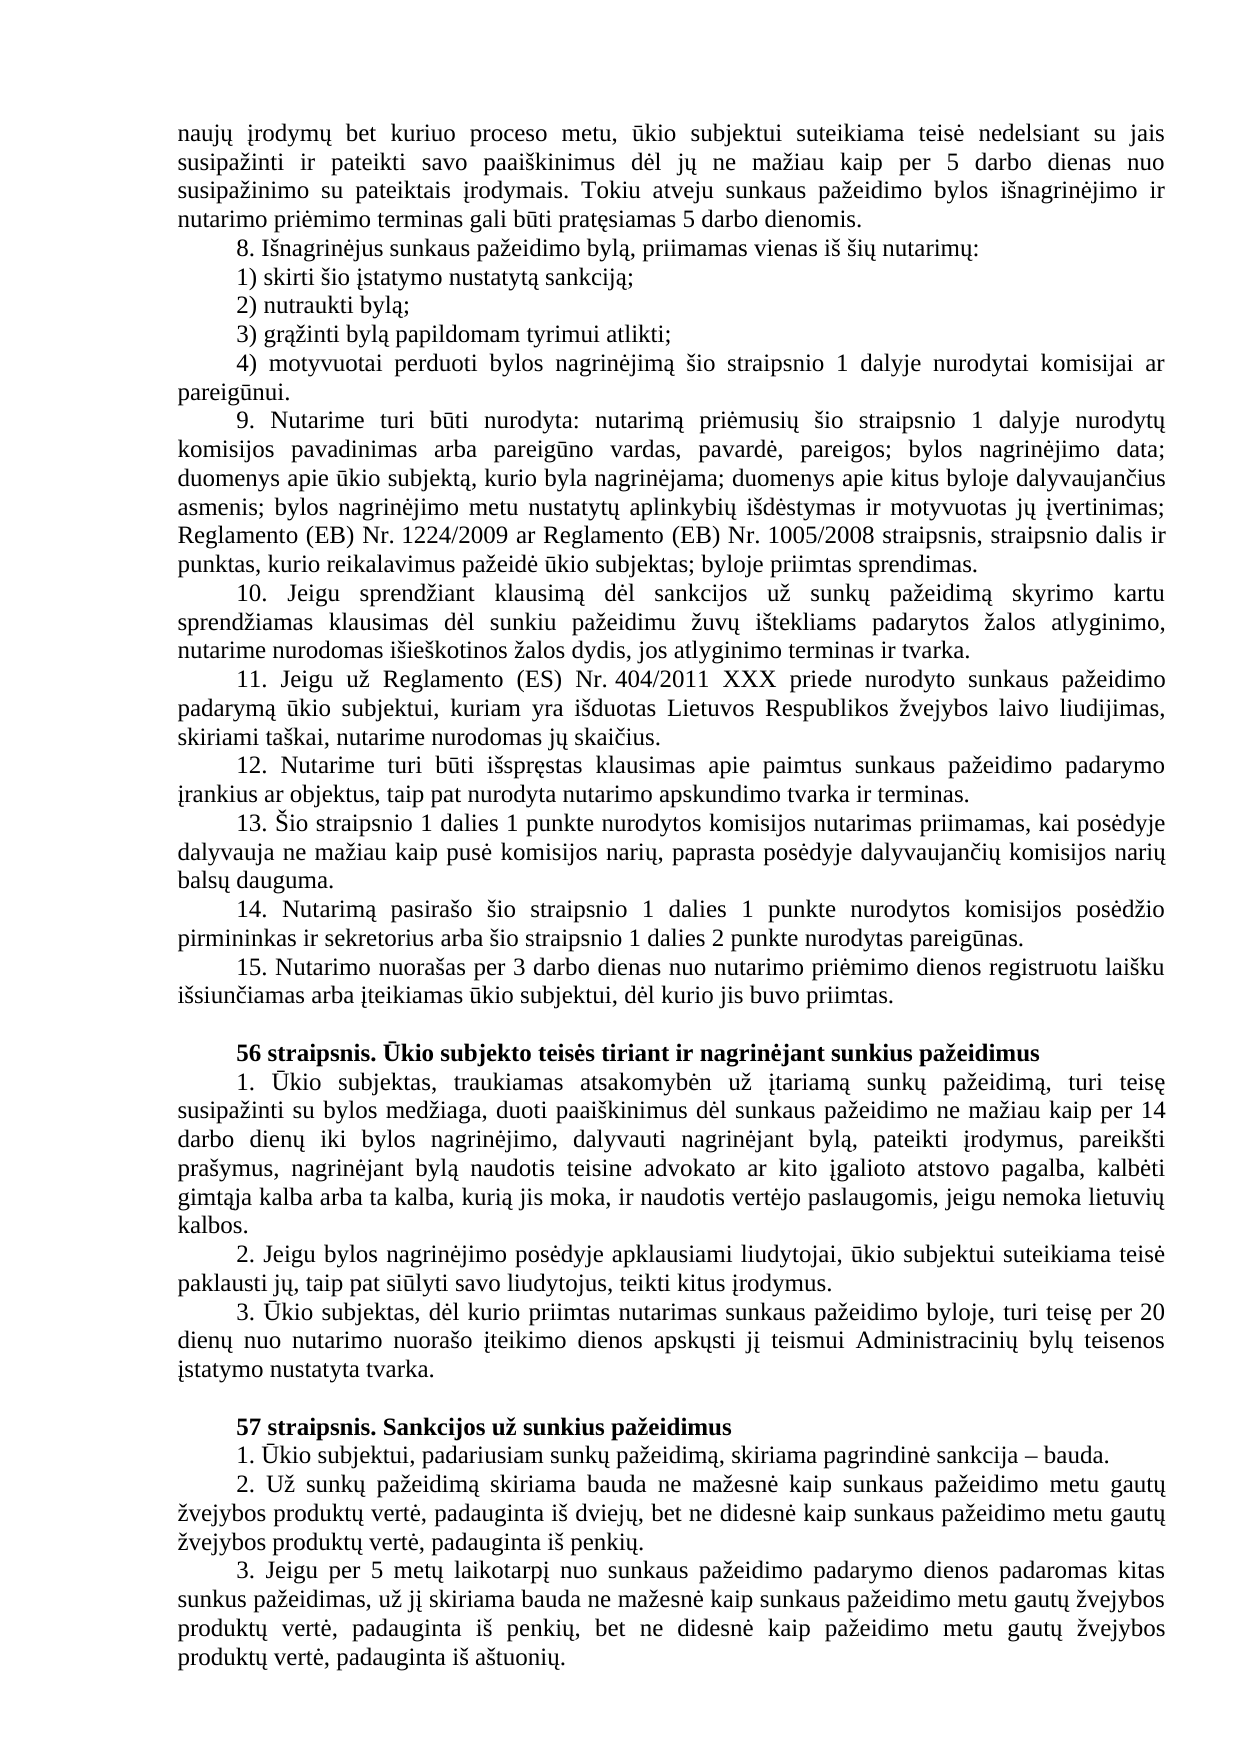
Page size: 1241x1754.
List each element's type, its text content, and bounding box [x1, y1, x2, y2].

text 3. Jeigu per 5 metų laikotarpį nuo sunkaus pažeidimo padarymo dienos padaromas kitas sunkus pažeidimas, už jį skiriama bauda ne mažesnė kaip sunkaus pažeidimo metu gautų žvejybos produktų vertė, padauginta iš penkių, bet ne didesnė kaip pažeidimo metu gautų žvejybos produktų vertė, padauginta iš aštuonių. [177, 1556, 1166, 1671]
text 11. Jeigu už Reglamento (ES) Nr. 404/2011 XXX priede nurodyto sunkaus pažeidimo padarymą ūkio subjektui, kuriam yra išduotas Lietuvos Respublikos žvejybos laivo liudijimas, skiriami taškai, nutarime nurodomas jų skaičius. [177, 664, 1166, 751]
text 13. Šio straipsnio 1 dalies 1 punkte nurodytos komisijos nutarimas priimamas, kai posėdyje dalyvauja ne mažiau kaip pusė komisijos narių, paprasta posėdyje dalyvaujančių komisijos narių balsų dauguma. [177, 808, 1166, 894]
text 12. Nutarime turi būti išspręstas klausimas apie paimtus sunkaus pažeidimo padarymo įrankius ar objektus, taip pat nurodyta nutarimo apskundimo tvarka ir terminas. [177, 751, 1166, 808]
text 14. Nutarimą pasirašo šio straipsnio 1 dalies 1 punkte nurodytos komisijos posėdžio pirmininkas ir sekretorius arba šio straipsnio 1 dalies 2 punkte nurodytas pareigūnas. [177, 894, 1166, 952]
text 3. Ūkio subjektas, dėl kurio priimtas nutarimas sunkaus pažeidimo byloje, turi teisę per 20 dienų nuo nutarimo nuorašo įteikimo dienos apskųsti jį teismui Administracinių bylų teisenos įstatymo nustatyta tvarka. [177, 1297, 1166, 1383]
text 9. Nutarime turi būti nurodyta: nutarimą priėmusių šio straipsnio 1 dalyje nurodytų komisijos pavadinimas arba pareigūno vardas, pavardė, pareigos; bylos nagrinėjimo data; duomenys apie ūkio subjektą, kurio byla nagrinėjama; duomenys apie kitus byloje dalyvaujančius asmenis; bylos nagrinėjimo metu nustatytų aplinkybių išdėstymas ir motyvuotas jų įvertinimas; Reglamento (EB) Nr. 1224/2009 ar Reglamento (EB) Nr. 1005/2008 straipsnis, straipsnio dalis ir punktas, kurio reikalavimus pažeidė ūkio subjektas; byloje priimtas sprendimas. [177, 406, 1166, 578]
text 10. Jeigu sprendžiant klausimą dėl sankcijos už sunkų pažeidimą skyrimo kartu sprendžiamas klausimas dėl sunkiu pažeidimu žuvų ištekliams padarytos žalos atlyginimo, nutarime nurodomas išieškotinos žalos dydis, jos atlyginimo terminas ir tvarka. [177, 578, 1166, 664]
text 2. Už sunkų pažeidimą skiriama bauda ne mažesnė kaip sunkaus pažeidimo metu gautų žvejybos produktų vertė, padauginta iš dviejų, bet ne didesnė kaip sunkaus pažeidimo metu gautų žvejybos produktų vertė, padauginta iš penkių. [177, 1469, 1166, 1556]
text 56 straipsnis. Ūkio subjekto teisės tiriant ir nagrinėjant sunkius pažeidimus [177, 1038, 1166, 1067]
text 3) grąžinti bylą papildomam tyrimui atlikti; [177, 319, 1166, 348]
text 57 straipsnis. Sankcijos už sunkius pažeidimus [177, 1412, 1166, 1441]
text 4) motyvuotai perduoti bylos nagrinėjimą šio straipsnio 1 dalyje nurodytai komisijai ar pareigūnui. [177, 348, 1166, 406]
text 2) nutraukti bylą; [177, 291, 1166, 319]
text 1) skirti šio įstatymo nustatytą sankciją; [177, 262, 1166, 291]
text 1. Ūkio subjektui, padariusiam sunkų pažeidimą, skiriama pagrindinė sankcija – bauda. [177, 1441, 1166, 1469]
text 15. Nutarimo nuorašas per 3 darbo dienas nuo nutarimo priėmimo dienos registruotu laišku išsiunčiamas arba įteikiamas ūkio subjektui, dėl kurio jis buvo priimtas. [177, 952, 1166, 1009]
text 2. Jeigu bylos nagrinėjimo posėdyje apklausiami liudytojai, ūkio subjektui suteikiama teisė paklausti jų, taip pat siūlyti savo liudytojus, teikti kitus įrodymus. [177, 1239, 1166, 1297]
text naujų įrodymų bet kuriuo proceso metu, ūkio subjektui suteikiama teisė nedelsiant su jais susipažinti ir pateikti savo paaiškinimus dėl jų ne mažiau kaip per 5 darbo dienas nuo susipažinimo su pateiktais įrodymais. Tokiu atveju sunkaus pažeidimo bylos išnagrinėjimo ir nutarimo priėmimo terminas gali būti pratęsiamas 5 darbo dienomis. [177, 118, 1166, 233]
text 1. Ūkio subjektas, traukiamas atsakomybėn už įtariamą sunkų pažeidimą, turi teisę susipažinti su bylos medžiaga, duoti paaiškinimus dėl sunkaus pažeidimo ne mažiau kaip per 14 darbo dienų iki bylos nagrinėjimo, dalyvauti nagrinėjant bylą, pateikti įrodymus, pareikšti prašymus, nagrinėjant bylą naudotis teisine advokato ar kito įgalioto atstovo pagalba, kalbėti gimtąja kalba arba ta kalba, kurią jis moka, ir naudotis vertėjo paslaugomis, jeigu nemoka lietuvių kalbos. [177, 1067, 1166, 1239]
text 8. Išnagrinėjus sunkaus pažeidimo bylą, priimamas vienas iš šių nutarimų: [177, 233, 1166, 262]
